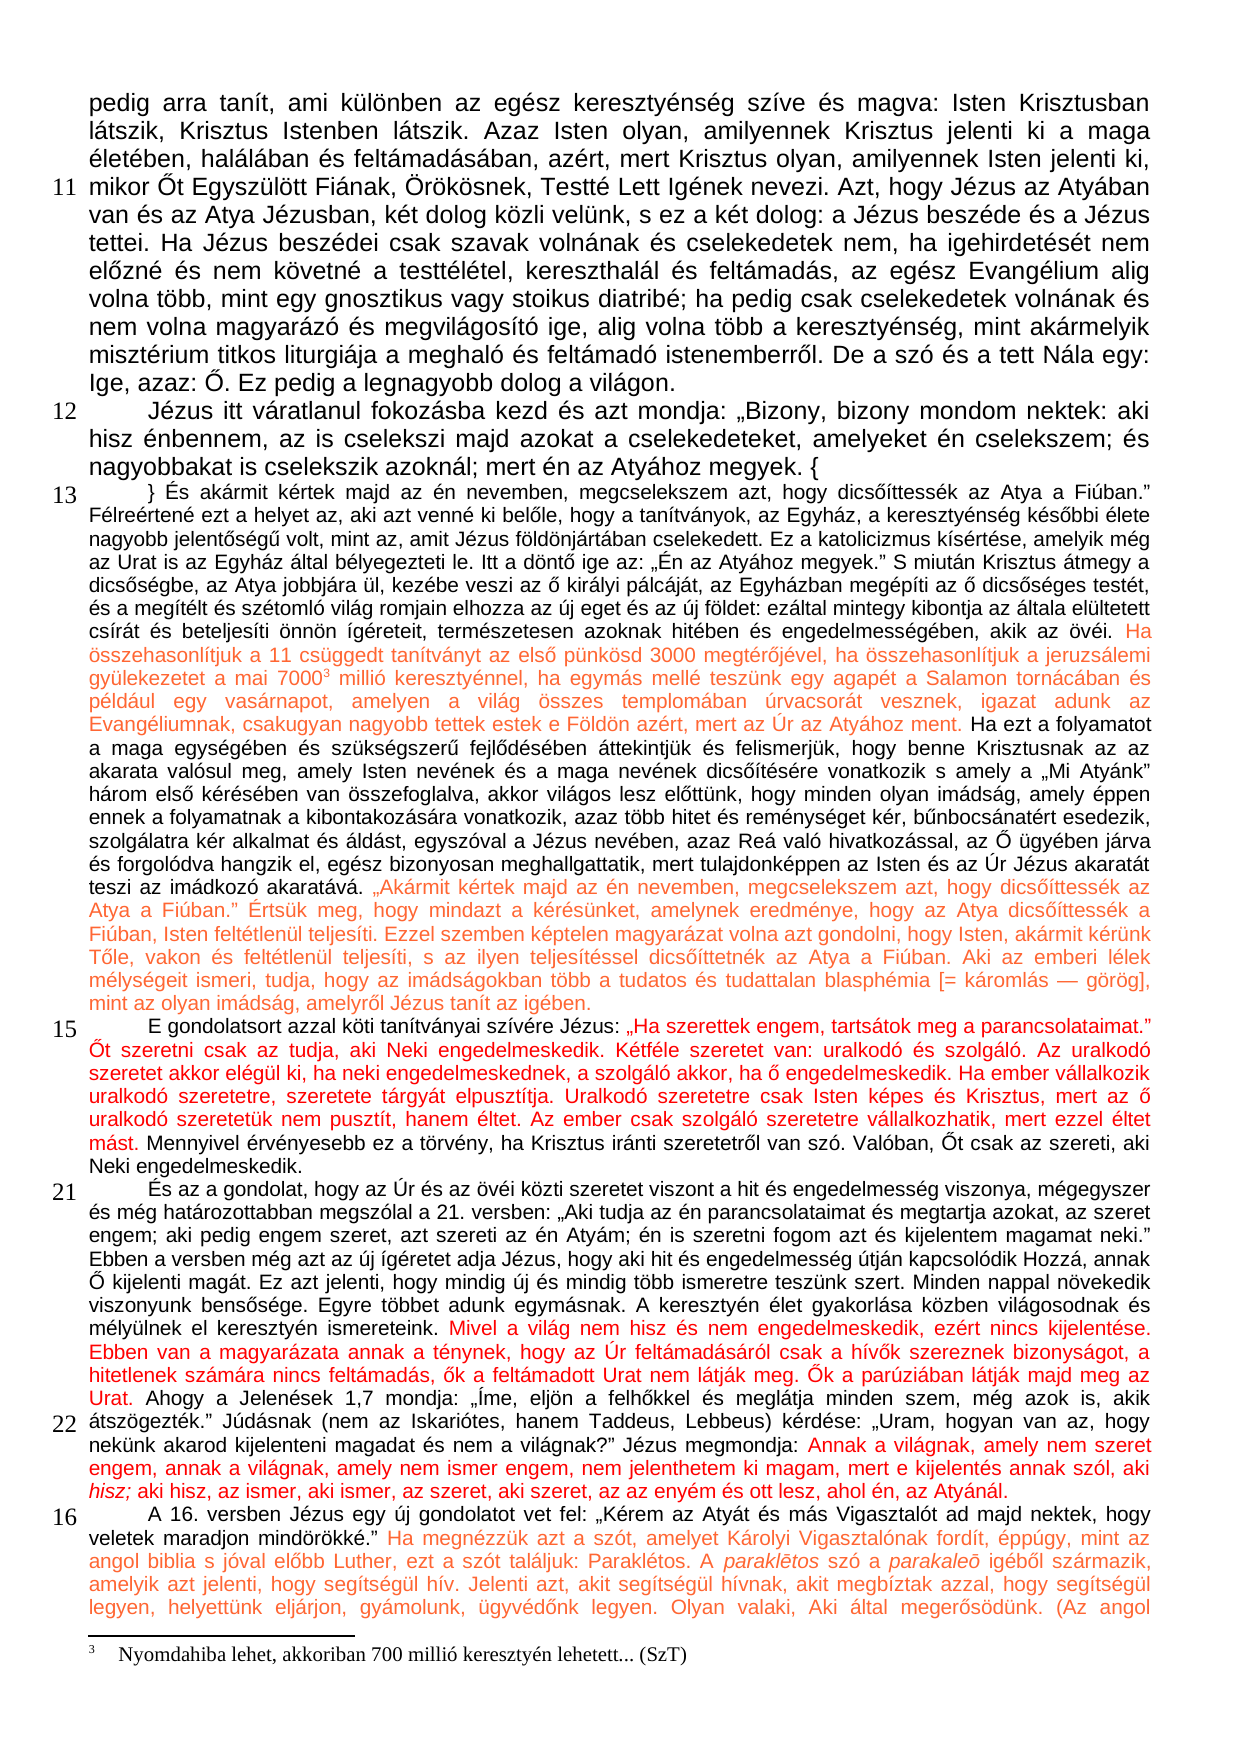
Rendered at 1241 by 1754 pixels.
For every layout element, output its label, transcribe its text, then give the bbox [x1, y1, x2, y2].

text 12 [32, 397, 77, 424]
text Nyomdahiba lehet, akkoriban 700 millió keresztyén lehetett... (SzT) [88, 1642, 1152, 1665]
text 21 [32, 1178, 77, 1205]
text És az a gondolat, hogy az Úr és az övéi közti szeretet viszont a hit és engedelmesség viszonya, mégegyszer és még határozottabban megszólal a 21. versben: „Aki tudja az én parancsolataimat és megtartja azokat, az szeret engem; aki pedig engem szeret, azt szereti az én Atyám; én is szeretni fogom azt és kijelentem magamat neki.” Ebben a versben még azt az új ígéretet adja Jézus, hogy aki hit és engedelmesség útján kapcsolódik Hozzá, annak Ő kijelenti magát. Ez azt jelenti, hogy mindig új és mindig több ismeretre teszünk szert. Minden nappal növekedik viszonyunk bensősége. Egyre többet adunk egymásnak. A keresztyén élet gyakorlása közben világosodnak és mélyülnek el keresztyén ismereteink. Mivel a világ nem hisz és nem engedelmeskedik, ezért nincs kijelentése. Ebben van a magyarázata annak a ténynek, hogy az Úr feltámadásáról csak a hívők szereznek bizonyságot, a hitetlenek számára nincs feltámadás, ők a feltámadott Urat nem látják meg. Ők a parúziában látják majd meg az Urat. Ahogy a Jelenések 1,7 mondja: „Íme, eljön a felhőkkel és meglátja minden szem, még azok is, akik átszögezték.” Júdásnak (nem az Iskariótes, hanem Taddeus, Lebbeus) kérdése: „Uram, hogyan van az, hogy nekünk akarod kijelenteni magadat és nem a világnak?” Jézus megmondja: Annak a világnak, amely nem szeret engem, annak a világnak, amely nem ismer engem, nem jelenthetem ki magam, mert e kijelentés annak szól, aki hisz; aki hisz, az ismer, aki ismer, az szeret, aki szeret, az az enyém és ott lesz, ahol én, az Atyánál. [88, 1178, 1152, 1503]
text 11 [32, 173, 77, 200]
text 13 [32, 481, 77, 508]
text } És akármit kértek majd az én nevemben, megcselekszem azt, hogy dicsőíttessék az Atya a Fiúban.” Félreértené ezt a helyet az, aki azt venné ki belőle, hogy a tanítványok, az Egyház, a keresztyénség későbbi élete nagyobb jelentőségű volt, mint az, amit Jézus földönjártában cselekedett. Ez a katolicizmus kísértése, amelyik még az Urat is az Egyház által bélyegezteti le. Itt a döntő ige az: „Én az Atyához megyek.” S miután Krisztus átmegy a dicsőségbe, az Atya jobbjára ül, kezébe veszi az ő királyi pálcáját, az Egyházban megépíti az ő dicsőséges testét, és a megítélt és szétomló világ romjain elhozza az új eget és az új földet: ezáltal mintegy kibontja az általa elültetett csírát és beteljesíti önnön ígéreteit, természetesen azoknak hitében és engedelmességében, akik az övéi. Ha összehasonlítjuk a 11 csüggedt tanítványt az első pünkösd 3000 megtérőjével, ha összehasonlítjuk a jeruzsálemi gyülekezetet a mai 7000 millió keresztyénnel, ha egymás mellé teszünk egy agapét a Salamon tornácában és például egy vasárnapot, amelyen a világ összes templomában úrvacsorát vesznek, igazat adunk az Evangéliumnak, csakugyan nagyobb tettek estek e Földön azért, mert az Úr az Atyához ment. Ha ezt a folyamatot a maga egységében és szükségszerű fejlődésében áttekintjük és felismerjük, hogy benne Krisztusnak az az akarata valósul meg, amely Isten nevének és a maga nevének dicsőítésére vonatkozik s amely a „Mi Atyánk” három első kérésében van összefoglalva, akkor világos lesz előttünk, hogy minden olyan imádság, amely éppen ennek a folyamatnak a kibontakozására vonatkozik, azaz több hitet és reménységet kér, bűnbocsánatért esedezik, szolgálatra kér alkalmat és áldást, egyszóval a Jézus nevében, azaz Reá való hivatkozással, az Ő ügyében járva és forgolódva hangzik el, egész bizonyosan meghallgattatik, mert tulajdonképpen az Isten és az Úr Jézus akaratát teszi az imádkozó akaratává. „Akármit kértek majd az én nevemben, megcselekszem azt, hogy dicsőíttessék az Atya a Fiúban.” Értsük meg, hogy mindazt a kérésünket, amelynek eredménye, hogy az Atya dicsőíttessék a Fiúban, Isten feltétlenül teljesíti. Ezzel szemben képtelen magyarázat volna azt gondolni, hogy Isten, akármit kérünk Tőle, vakon és feltétlenül teljesíti, s az ilyen teljesítéssel dicsőíttetnék az Atya a Fiúban. Aki az emberi lélek mélységeit ismeri, tudja, hogy az imádságokban több a tudatos és tudattalan blasphémia [= káromlás — görög], mint az olyan imádság, amelyről Jézus tanít az igében. [88, 481, 1152, 1015]
text Jézus itt váratlanul fokozásba kezd és azt mondja: „Bizony, bizony mondom nektek: aki hisz énbennem, az is cselekszi majd azokat a cselekedeteket, amelyeket én cselekszem; és nagyobbakat is cselekszik azoknál; mert én az Atyához megyek. { [88, 397, 1152, 481]
text 15 [32, 1015, 77, 1043]
text 16 [32, 1503, 77, 1531]
text E gondolatsort azzal köti tanítványai szívére Jézus: „Ha szerettek engem, tartsátok meg a parancsolataimat.” Őt szeretni csak az tudja, aki Neki engedelmeskedik. Kétféle szeretet van: uralkodó és szolgáló. Az uralkodó szeretet akkor elégül ki, ha neki engedelmeskednek, a szolgáló akkor, ha ő engedelmeskedik. Ha ember vállalkozik uralkodó szeretetre, szeretete tárgyát elpusztítja. Uralkodó szeretetre csak Isten képes és Krisztus, mert az ő uralkodó szeretetük nem pusztít, hanem éltet. Az ember csak szolgáló szeretetre vállalkozhatik, mert ezzel éltet mást. Mennyivel érvényesebb ez a törvény, ha Krisztus iránti szeretetről van szó. Valóban, Őt csak az szereti, aki Neki engedelmeskedik. [88, 1015, 1152, 1178]
text 22 [32, 1410, 77, 1438]
text A 16. versben Jézus egy új gondolatot vet fel: „Kérem az Atyát és más Vigasztalót ad majd nektek, hogy veletek maradjon mindörökké.” Ha megnézzük azt a szót, amelyet Károlyi Vigasztalónak fordít, éppúgy, mint az angol biblia s jóval előbb Luther, ezt a szót találjuk: Paraklétos. A paraklētos szó a parakaleō igéből származik, amelyik azt jelenti, hogy segítségül hív. Jelenti azt, akit segítségül hívnak, akit megbíztak azzal, hogy segítségül legyen, helyettünk eljárjon, gyámolunk, ügyvédőnk legyen. Olyan valaki, Aki által megerősödünk. (Az angol [88, 1503, 1152, 1619]
text pedig arra tanít, ami különben az egész keresztyénség szíve és magva: Isten Krisztusban látszik, Krisztus Istenben látszik. Azaz Isten olyan, amilyennek Krisztus jelenti ki a maga életében, halálában és feltámadásában, azért, mert Krisztus olyan, amilyennek Isten jelenti ki, mikor Őt Egyszülött Fiának, Örökösnek, Testté Lett Igének nevezi. Azt, hogy Jézus az Atyában van és az Atya Jézusban, két dolog közli velünk, s ez a két dolog: a Jézus beszéde és a Jézus tettei. Ha Jézus beszédei csak szavak volnának és cselekedetek nem, ha igehirdetését nem előzné és nem követné a testtélétel, kereszthalál és feltámadás, az egész Evangélium alig volna több, mint egy gnosztikus vagy stoikus diatribé; ha pedig csak cselekedetek volnának és nem volna magyarázó és megvilágosító ige, alig volna több a keresztyénség, mint akármelyik misztérium titkos liturgiája a meghaló és feltámadó istenemberről. De a szó és a tett Nála egy: Ige, azaz: Ő. Ez pedig a legnagyobb dolog a világon. [88, 88, 1152, 397]
